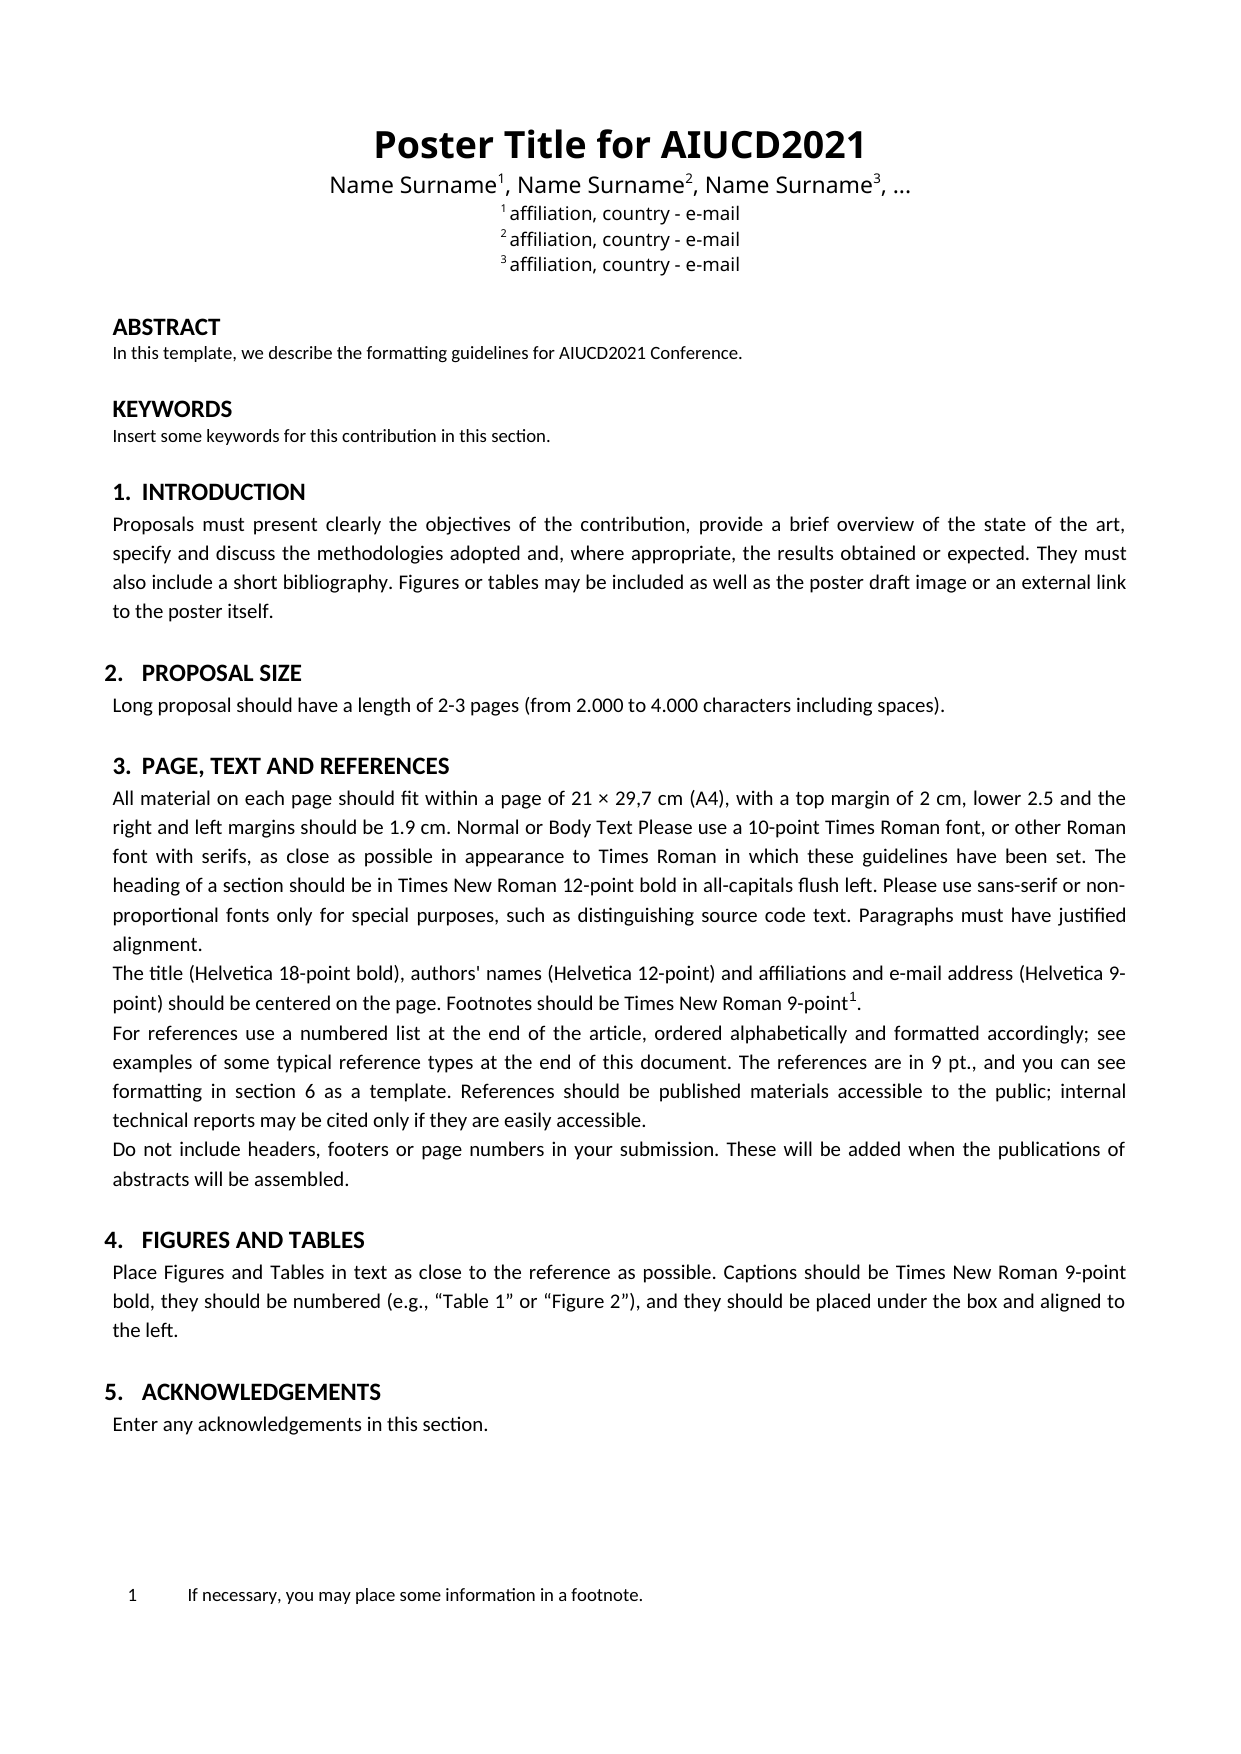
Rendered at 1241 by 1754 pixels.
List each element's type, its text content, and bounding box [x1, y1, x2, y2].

text Do not include headers, footers or page numbers in your submission. These will be added when the publications of abstracts will be assembled. [112, 1137, 1128, 1191]
text The title (Helvetica 18-point bold), authors' names (Helvetica 12-point) and affiliations and e-mail address (Helvetica 9-point) should be centered on the page. Footnotes should be Times New Roman 9-point. [112, 960, 1128, 1016]
subtitle KEYWORDS [112, 393, 1128, 424]
text For references use a numbered list at the end of the article, ordered alphabetically and formatted accordingly; see examples of some typical reference types at the end of this document. The references are in 9 pt., and you can see formatting in section 6 as a template. References should be published materials accessible to the public; internal technical reports may be cited only if they are easily accessible. [112, 1020, 1128, 1133]
subtitle 3 affiliation, country - e-mail [112, 251, 1128, 277]
subtitle Name Surname1, Name Surname2, Name Surname3, ... [112, 169, 1128, 200]
text Proposals must present clearly the objectives of the contribution, provide a brief overview of the state of the art, specify and discuss the methodologies adopted and, where appropriate, the results obtained or expected. They must also include a short bibliography. Figures or tables may be included as well as the poster draft image or an external link to the poster itself. [112, 511, 1128, 624]
text Place Figures and Tables in text as close to the reference as possible. Captions should be Times New Roman 9-point bold, they should be numbered (e.g., “Table 1” or “Figure 2”), and they should be placed under the box and aligned to the left. [112, 1259, 1128, 1343]
subtitle PROPOSAL SIZE [104, 657, 1128, 687]
text Long proposal should have a length of 2-3 pages (from 2.000 to 4.000 characters including spaces). [112, 692, 1128, 717]
subtitle ACKNOWLEDGEMENTS [104, 1376, 1128, 1406]
subtitle PAGE, TEXT AND REFERENCES [112, 750, 1128, 781]
subtitle ABSTRACT [112, 311, 1128, 341]
subtitle FIGURES AND TABLES [104, 1224, 1128, 1254]
subtitle 1 affiliation, country - e-mail [112, 200, 1128, 226]
text All material on each page should fit within a page of 21 × 29,7 cm (A4), with a top margin of 2 cm, lower 2.5 and the right and left margins should be 1.9 cm. Normal or Body Text Please use a 10-point Times Roman font, or other Roman font with serifs, as close as possible in appearance to Times Roman in which these guidelines have been set. The heading of a section should be in Times New Roman 12-point bold in all-capitals flush left. Please use sans-serif or non-proportional fonts only for special purposes, such as distinguishing source code text. Paragraphs must have justified alignment. [112, 785, 1128, 956]
subtitle INTRODUCTION [112, 476, 1128, 506]
text In this template, we describe the formatting guidelines for AIUCD2021 Conference. [112, 341, 1128, 364]
text Enter any acknowledgements in this section. [112, 1411, 1128, 1436]
subtitle 2 affiliation, country - e-mail [112, 226, 1128, 251]
subtitle If necessary, you may place some information in a footnote. [127, 1583, 1128, 1606]
text Insert some keywords for this contribution in this section. [112, 424, 1128, 447]
title Poster Title for AIUCD2021 [112, 118, 1128, 169]
